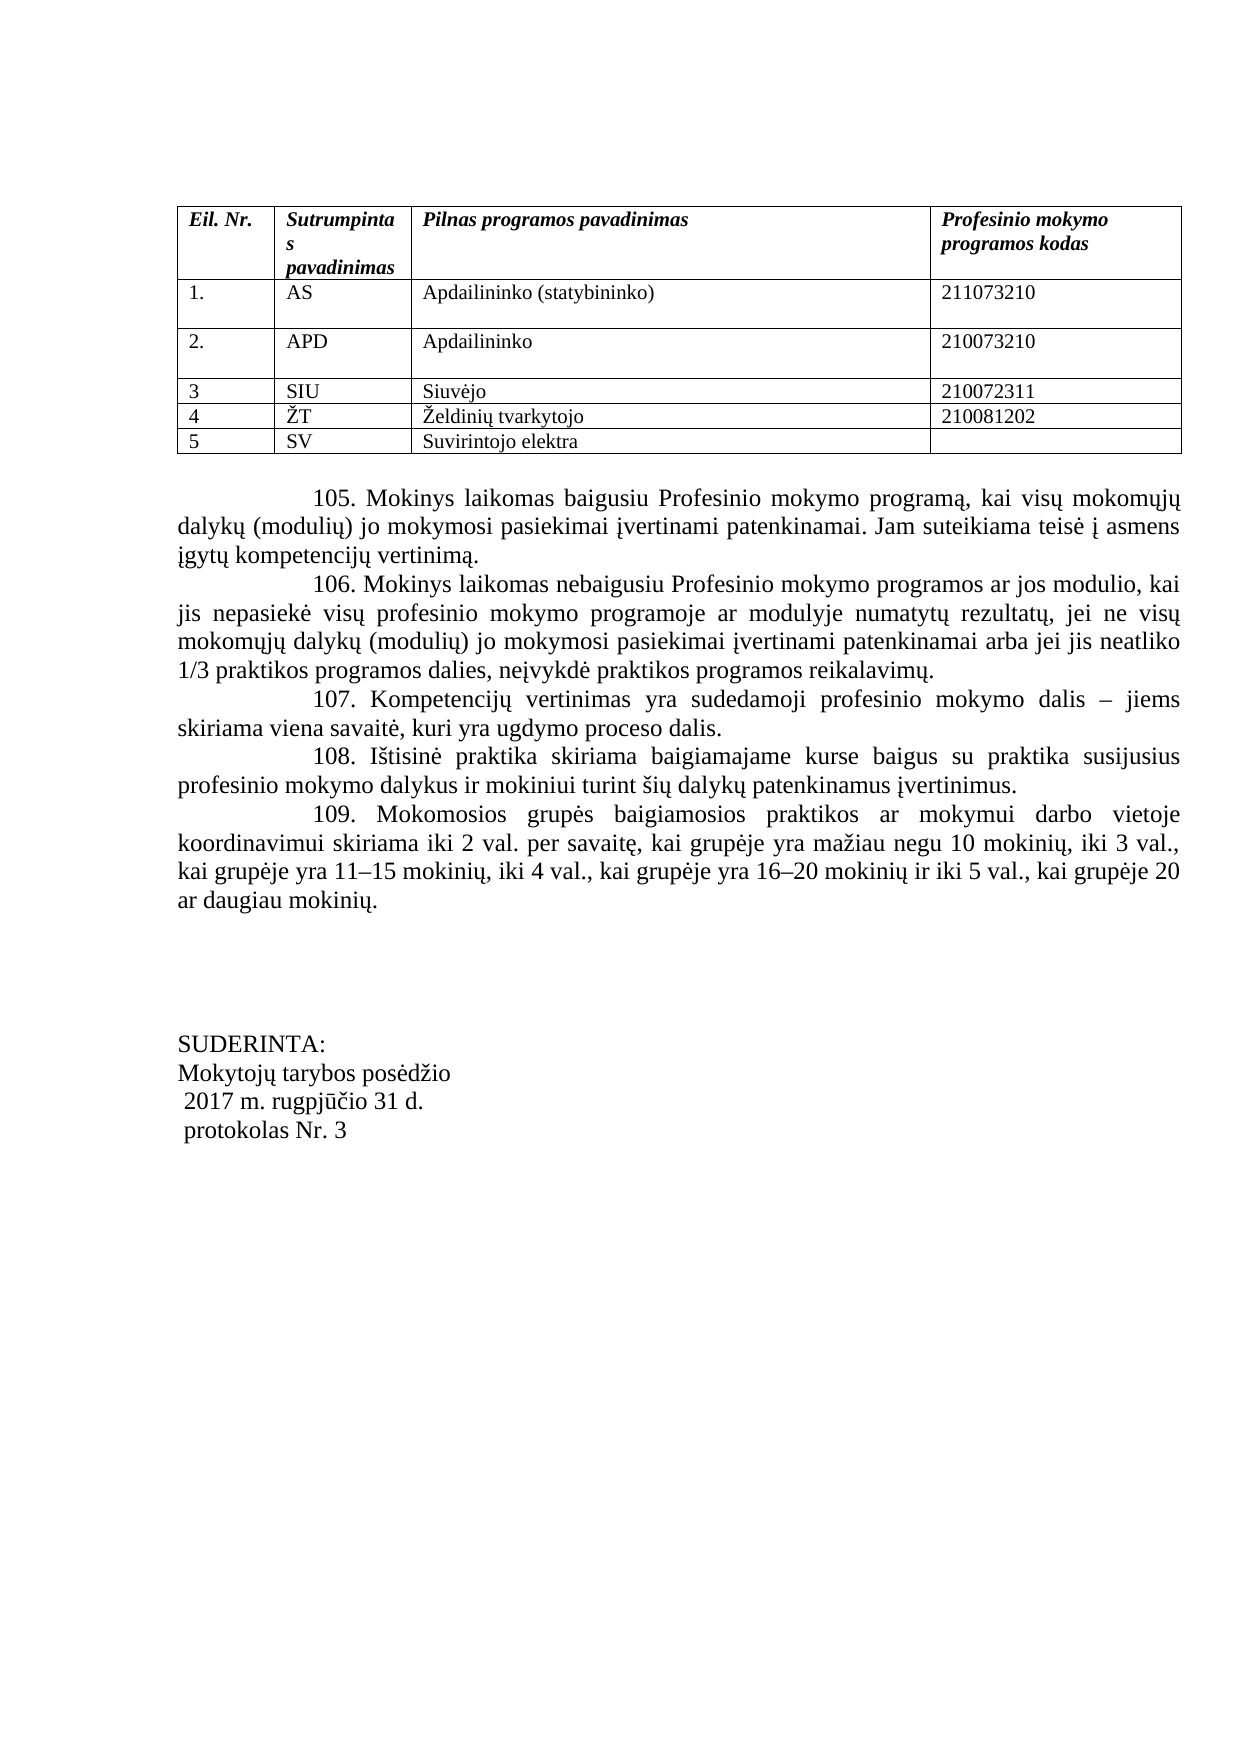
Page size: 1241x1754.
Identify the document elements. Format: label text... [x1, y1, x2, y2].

table_header Sutrumpintas pavadinimas [275, 207, 411, 279]
table_cell AS [275, 280, 411, 328]
text 2017 m. rugpjūčio 31 d. [177, 1086, 1181, 1115]
table_cell Suvirintojo elektra [412, 429, 930, 453]
text 107. Kompetencijų vertinimas yra sudedamoji profesinio mokymo dalis – jiems skiriama viena savaitė, kuri yra ugdymo proceso dalis. [177, 684, 1181, 741]
table_cell 1. [178, 280, 274, 328]
table_cell Apdailininko [412, 329, 930, 377]
table_cell Želdinių tvarkytojo [412, 404, 930, 428]
table_cell APD [275, 329, 411, 377]
text protokolas Nr. 3 [177, 1115, 1181, 1144]
text 105. Mokinys laikomas baigusiu Profesinio mokymo programą, kai visų mokomųjų dalykų (modulių) jo mokymosi pasiekimai įvertinami patenkinamai. Jam suteikiama teisė į asmens įgytų kompetencijų vertinimą. [177, 483, 1181, 569]
table_header Eil. Nr. [178, 207, 274, 279]
text Mokytojų tarybos posėdžio [177, 1058, 1181, 1086]
table_cell 210081202 [931, 404, 1181, 428]
table_header Pilnas programos pavadinimas [412, 207, 930, 279]
text 108. Ištisinė praktika skiriama baigiamajame kurse baigus su praktika susijusius profesinio mokymo dalykus ir mokiniui turint šių dalykų patenkinamus įvertinimus. [177, 741, 1181, 799]
table_cell 4 [178, 404, 274, 428]
table_cell Siuvėjo [412, 379, 930, 403]
table_cell SV [275, 429, 411, 453]
table_cell 2. [178, 329, 274, 377]
text SUDERINTA: [177, 1029, 1181, 1058]
table_cell [931, 429, 1181, 453]
table_header Profesinio mokymo programos kodas [931, 207, 1181, 279]
table_cell 210072311 [931, 379, 1181, 403]
text 109. Mokomosios grupės baigiamosios praktikos ar mokymui darbo vietoje koordinavimui skiriama iki 2 val. per savaitę, kai grupėje yra mažiau negu 10 mokinių, iki 3 val., kai grupėje yra 11–15 mokinių, iki 4 val., kai grupėje yra 16–20 mokinių ir iki 5 val., kai grupėje 20 ar daugiau mokinių. [177, 799, 1181, 914]
table_cell 210073210 [931, 329, 1181, 377]
table_cell 5 [178, 429, 274, 453]
table_cell Apdailininko (statybininko) [412, 280, 930, 328]
table_cell 3 [178, 379, 274, 403]
table_cell 211073210 [931, 280, 1181, 328]
text 106. Mokinys laikomas nebaigusiu Profesinio mokymo programos ar jos modulio, kai jis nepasiekė visų profesinio mokymo programoje ar modulyje numatytų rezultatų, jei ne visų mokomųjų dalykų (modulių) jo mokymosi pasiekimai įvertinami patenkinamai arba jei jis neatliko 1/3 praktikos programos dalies, neįvykdė praktikos programos reikalavimų. [177, 569, 1181, 684]
table_cell ŽT [275, 404, 411, 428]
table_cell SIU [275, 379, 411, 403]
